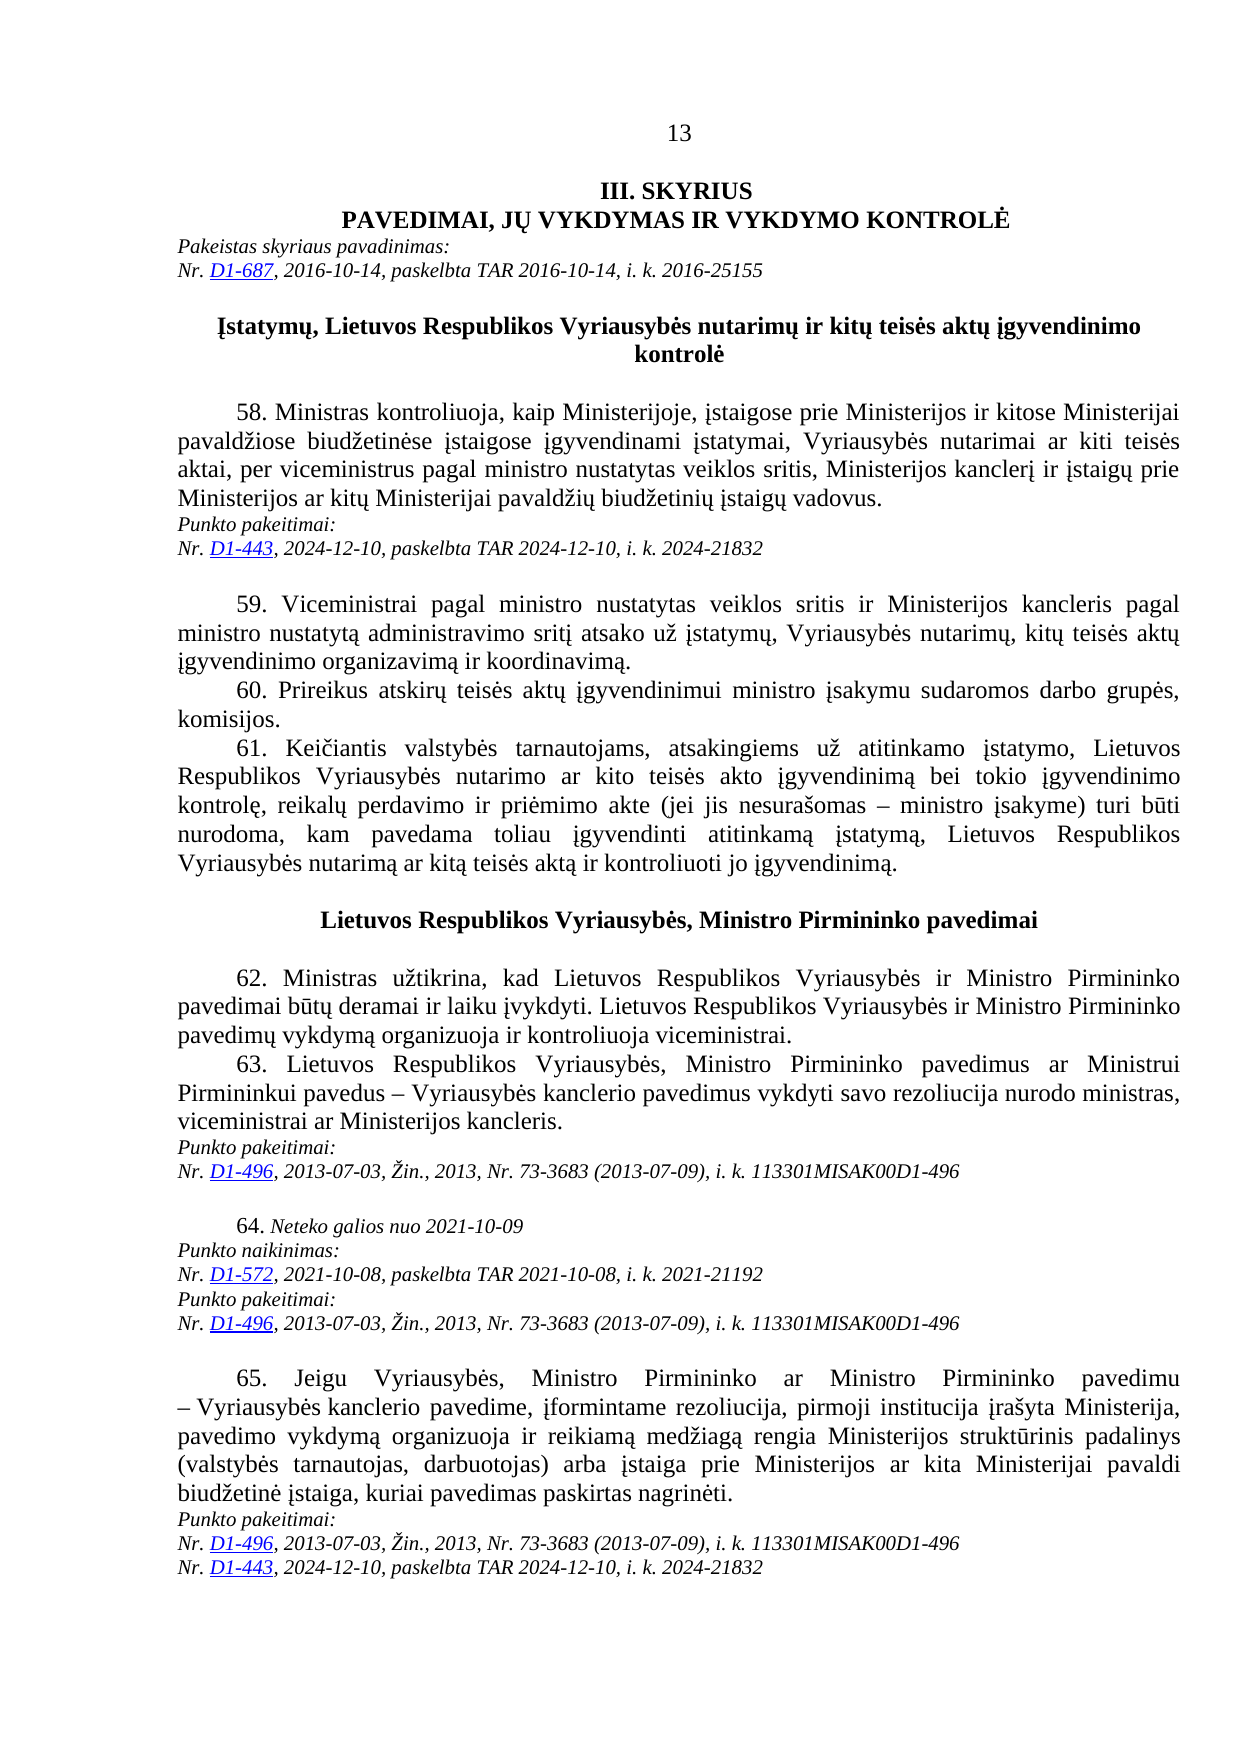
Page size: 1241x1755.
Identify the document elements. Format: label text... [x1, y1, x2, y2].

text Nr. D1-572, 2021-10-08, paskelbta TAR 2021-10-08, i. k. 2021-21192 [177, 1262, 1181, 1286]
text Punkto naikinimas: [177, 1238, 1181, 1262]
text Įstatymų, Lietuvos Respublikos Vyriausybės nutarimų ir kitų teisės aktų įgyvendinimo kontrolė [177, 311, 1181, 368]
text Nr. D1-443, 2024-12-10, paskelbta TAR 2024-12-10, i. k. 2024-21832 [177, 1555, 1181, 1579]
text III. SKYRIUS PAVEDIMAI, JŲ VYKDYMAS IR VYKDYMO KONTROLĖ [177, 176, 1181, 234]
text Punkto pakeitimai: [177, 1135, 1181, 1159]
text 65. Jeigu Vyriausybės, Ministro Pirmininko ar Ministro Pirmininko pavedimu – Vyriausybės kanclerio pavedime, įformintame rezoliucija, pirmoji institucija įrašyta Ministerija, pavedimo vykdymą organizuoja ir reikiamą medžiagą rengia Ministerijos struktūrinis padalinys (valstybės tarnautojas, darbuotojas) arba įstaiga prie Ministerijos ar kita Ministerijai pavaldi biudžetinė įstaiga, kuriai pavedimas paskirtas nagrinėti. [177, 1363, 1181, 1507]
text Punkto pakeitimai: [177, 512, 1181, 536]
text Nr. D1-687, 2016-10-14, paskelbta TAR 2016-10-14, i. k. 2016-25155 [177, 258, 1181, 282]
text 58. Ministras kontroliuoja, kaip Ministerijoje, įstaigose prie Ministerijos ir kitose Ministerijai pavaldžiose biudžetinėse įstaigose įgyvendinami įstatymai, Vyriausybės nutarimai ar kiti teisės aktai, per viceministrus pagal ministro nustatytas veiklos sritis, Ministerijos kanclerį ir įstaigų prie Ministerijos ar kitų Ministerijai pavaldžių biudžetinių įstaigų vadovus. [177, 397, 1181, 512]
text Nr. D1-496, 2013-07-03, Žin., 2013, Nr. 73-3683 (2013-07-09), i. k. 113301MISAK00D1-496 [177, 1311, 1181, 1334]
text Punkto pakeitimai: [177, 1507, 1181, 1531]
text 64. Neteko galios nuo 2021-10-09 [177, 1212, 1181, 1238]
text 63. Lietuvos Respublikos Vyriausybės, Ministro Pirmininko pavedimus ar Ministrui Pirmininkui pavedus – Vyriausybės kanclerio pavedimus vykdyti savo rezoliucija nurodo ministras, viceministrai ar Ministerijos kancleris. [177, 1049, 1181, 1135]
text 59. Viceministrai pagal ministro nustatytas veiklos sritis ir Ministerijos kancleris pagal ministro nustatytą administravimo sritį atsako už įstatymų, Vyriausybės nutarimų, kitų teisės aktų įgyvendinimo organizavimą ir koordinavimą. [177, 589, 1181, 675]
text Nr. D1-496, 2013-07-03, Žin., 2013, Nr. 73-3683 (2013-07-09), i. k. 113301MISAK00D1-496 [177, 1159, 1181, 1183]
text Nr. D1-443, 2024-12-10, paskelbta TAR 2024-12-10, i. k. 2024-21832 [177, 536, 1181, 560]
text Lietuvos Respublikos Vyriausybės, Ministro Pirmininko pavedimai [177, 905, 1181, 934]
text 60. Prireikus atskirų teisės aktų įgyvendinimui ministro įsakymu sudaromos darbo grupės, komisijos. [177, 675, 1181, 733]
text Punkto pakeitimai: [177, 1286, 1181, 1311]
text Pakeistas skyriaus pavadinimas: [177, 234, 1181, 258]
text Nr. D1-496, 2013-07-03, Žin., 2013, Nr. 73-3683 (2013-07-09), i. k. 113301MISAK00D1-496 [177, 1531, 1181, 1555]
text 61. Keičiantis valstybės tarnautojams, atsakingiems už atitinkamo įstatymo, Lietuvos Respublikos Vyriausybės nutarimo ar kito teisės akto įgyvendinimą bei tokio įgyvendinimo kontrolę, reikalų perdavimo ir priėmimo akte (jei jis nesurašomas – ministro įsakyme) turi būti nurodoma, kam pavedama toliau įgyvendinti atitinkamą įstatymą, Lietuvos Respublikos Vyriausybės nutarimą ar kitą teisės aktą ir kontroliuoti jo įgyvendinimą. [177, 733, 1181, 876]
text 62. Ministras užtikrina, kad Lietuvos Respublikos Vyriausybės ir Ministro Pirmininko pavedimai būtų deramai ir laiku įvykdyti. Lietuvos Respublikos Vyriausybės ir Ministro Pirmininko pavedimų vykdymą organizuoja ir kontroliuoja viceministrai. [177, 963, 1181, 1049]
